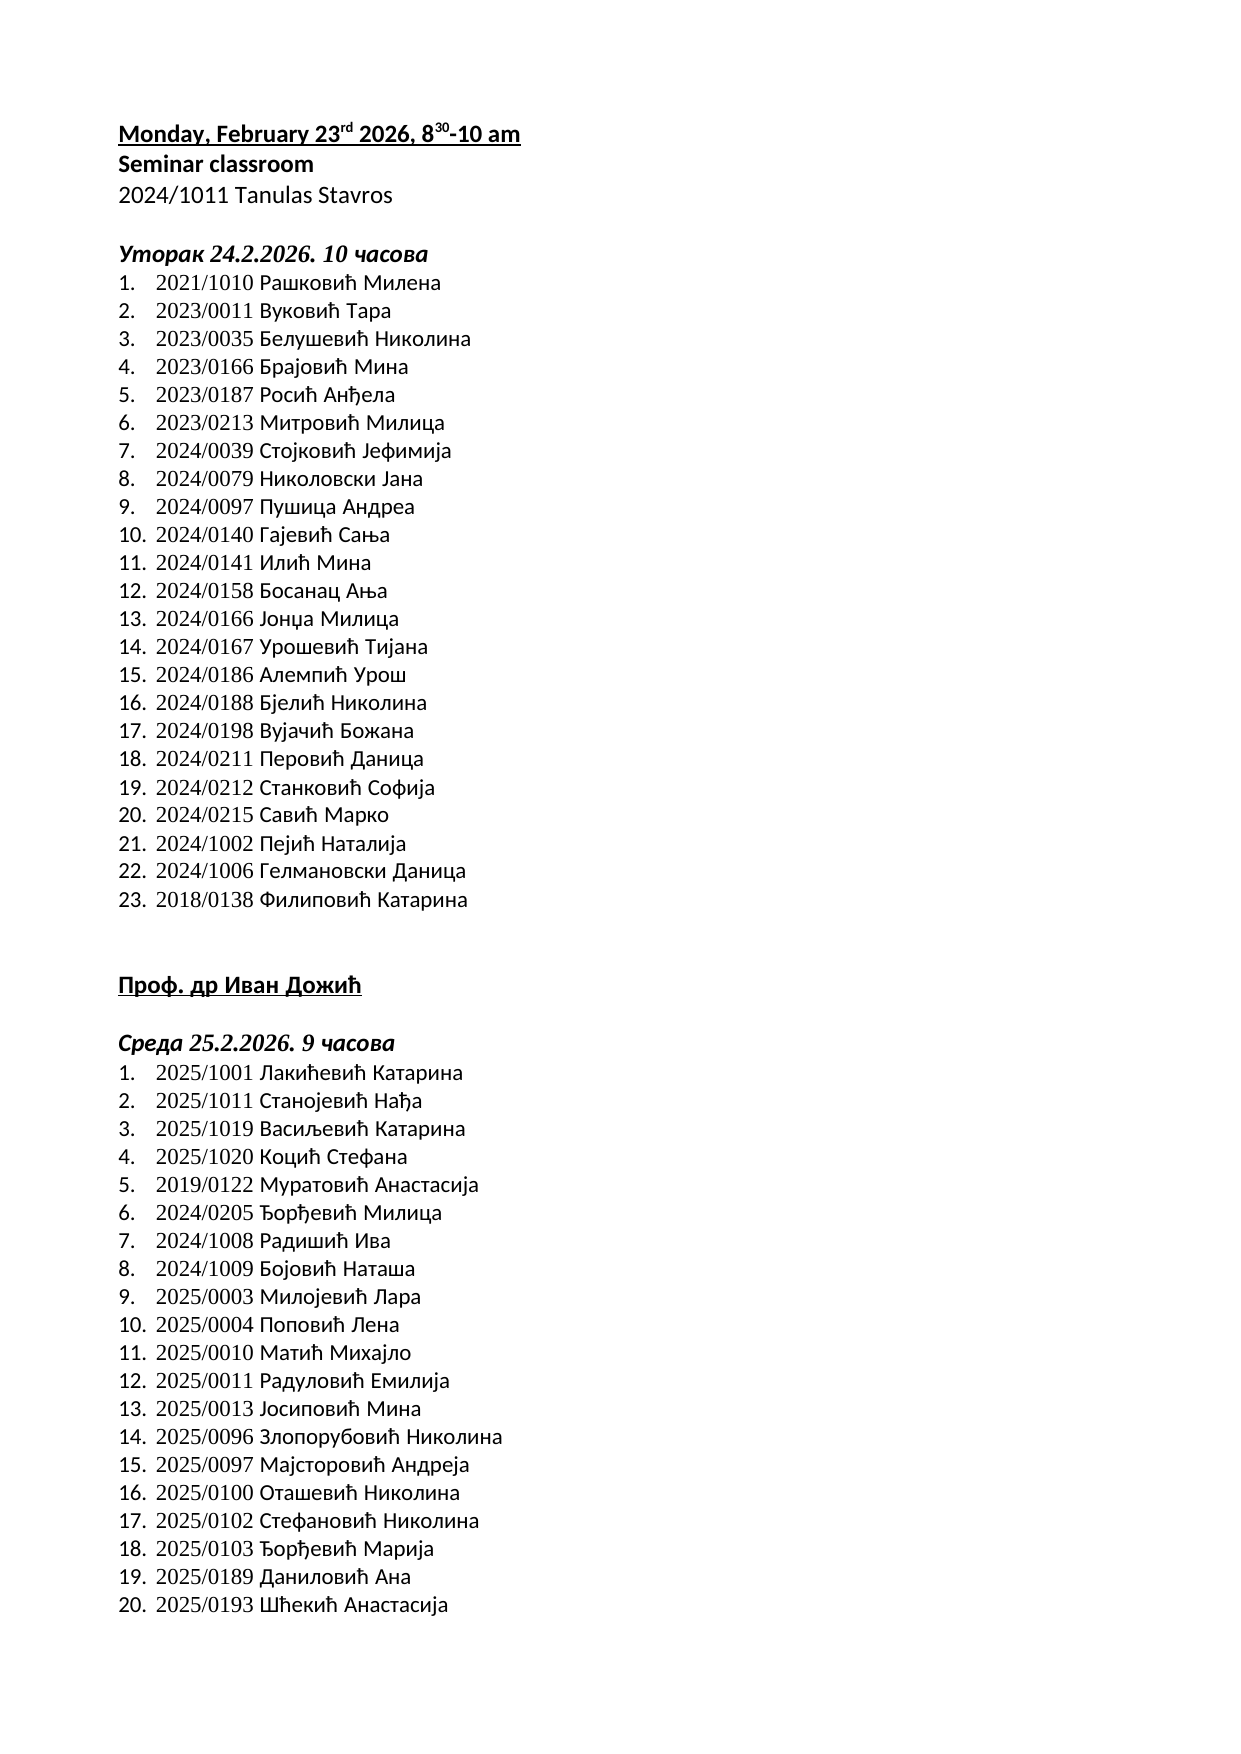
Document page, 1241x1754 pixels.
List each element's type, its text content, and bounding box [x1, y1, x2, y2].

list 2025/1001 Лакићевић Катарина [81, 1058, 1122, 1086]
list 2025/1020 Коцић Стефана [81, 1142, 1122, 1170]
list 2023/0187 Росић Анђела [81, 380, 1122, 408]
list 2025/0103 Ђорђевић Марија [81, 1534, 1122, 1562]
list 2025/0097 Мајсторовић Андреја [81, 1450, 1122, 1478]
list 2025/0003 Милојевић Лара [81, 1282, 1122, 1310]
list 2024/0039 Стојковић Јефимија [81, 436, 1122, 464]
list 2021/1010 Рашковић Милена [81, 268, 1122, 296]
list 2024/0215 Савић Марко [81, 801, 1122, 829]
list 2024/1006 Гелмановски Даница [81, 857, 1122, 885]
list 2024/0188 Бјелић Николина [81, 688, 1122, 717]
list 2024/0079 Николовски Јана [81, 464, 1122, 492]
list 2024/0166 Јонџа Милица [81, 604, 1122, 632]
list 2024/0198 Вујачић Божана [81, 717, 1122, 744]
list 2023/0166 Брајовић Мина [81, 352, 1122, 380]
text Seminar classroom [118, 149, 1122, 179]
list 2024/0211 Перовић Даница [81, 744, 1122, 773]
list 2025/0193 Шћекић Анастасија [81, 1590, 1122, 1618]
list 2024/0097 Пушица Андреа [81, 492, 1122, 520]
text Monday, February 23rd 2026, 830-10 am [118, 118, 1122, 149]
list 2024/0205 Ђорђевић Милица [81, 1198, 1122, 1226]
list 2025/0013 Јосиповић Мина [81, 1394, 1122, 1422]
list 2025/0189 Даниловић Ана [81, 1562, 1122, 1590]
list 2025/0102 Стефановић Николина [81, 1506, 1122, 1534]
list 2023/0213 Митровић Милица [81, 408, 1122, 436]
list 2024/0212 Станковић Софија [81, 773, 1122, 801]
text Проф. др Иван Дожић [118, 969, 1122, 999]
text Среда 25.2.2026. 9 часова [118, 1027, 1122, 1058]
list 2023/0035 Белушевић Николина [81, 324, 1122, 352]
list 2025/1011 Станојевић Нађа [81, 1086, 1122, 1114]
list 2024/0141 Илић Мина [81, 548, 1122, 576]
list 2018/0138 Филиповић Катарина [81, 885, 1122, 913]
list 2025/0100 Оташевић Николина [81, 1478, 1122, 1506]
list 2025/0011 Радуловић Емилија [81, 1366, 1122, 1394]
list 2024/0186 Алемпић Урош [81, 661, 1122, 688]
list 2025/1019 Васиљевић Катарина [81, 1114, 1122, 1142]
list 2025/0010 Матић Михајло [81, 1338, 1122, 1366]
list 2024/1002 Пејић Наталија [81, 829, 1122, 857]
list 2025/0096 Злопорубовић Николина [81, 1422, 1122, 1450]
text Уторак 24.2.2026. 10 часова [118, 238, 1122, 268]
list 2024/0140 Гајевић Сања [81, 520, 1122, 548]
list 2024/0167 Урошевић Тијана [81, 632, 1122, 661]
list 2024/1008 Радишић Ива [81, 1226, 1122, 1254]
list 2024/1009 Бојовић Наташа [81, 1254, 1122, 1282]
list 2019/0122 Муратовић Анастасија [81, 1170, 1122, 1198]
list 2023/0011 Вуковић Тара [81, 296, 1122, 324]
text 2024/1011 Tanulas Stavros [118, 179, 1122, 210]
list 2025/0004 Поповић Лена [81, 1310, 1122, 1338]
list 2024/0158 Босанац Ања [81, 576, 1122, 604]
